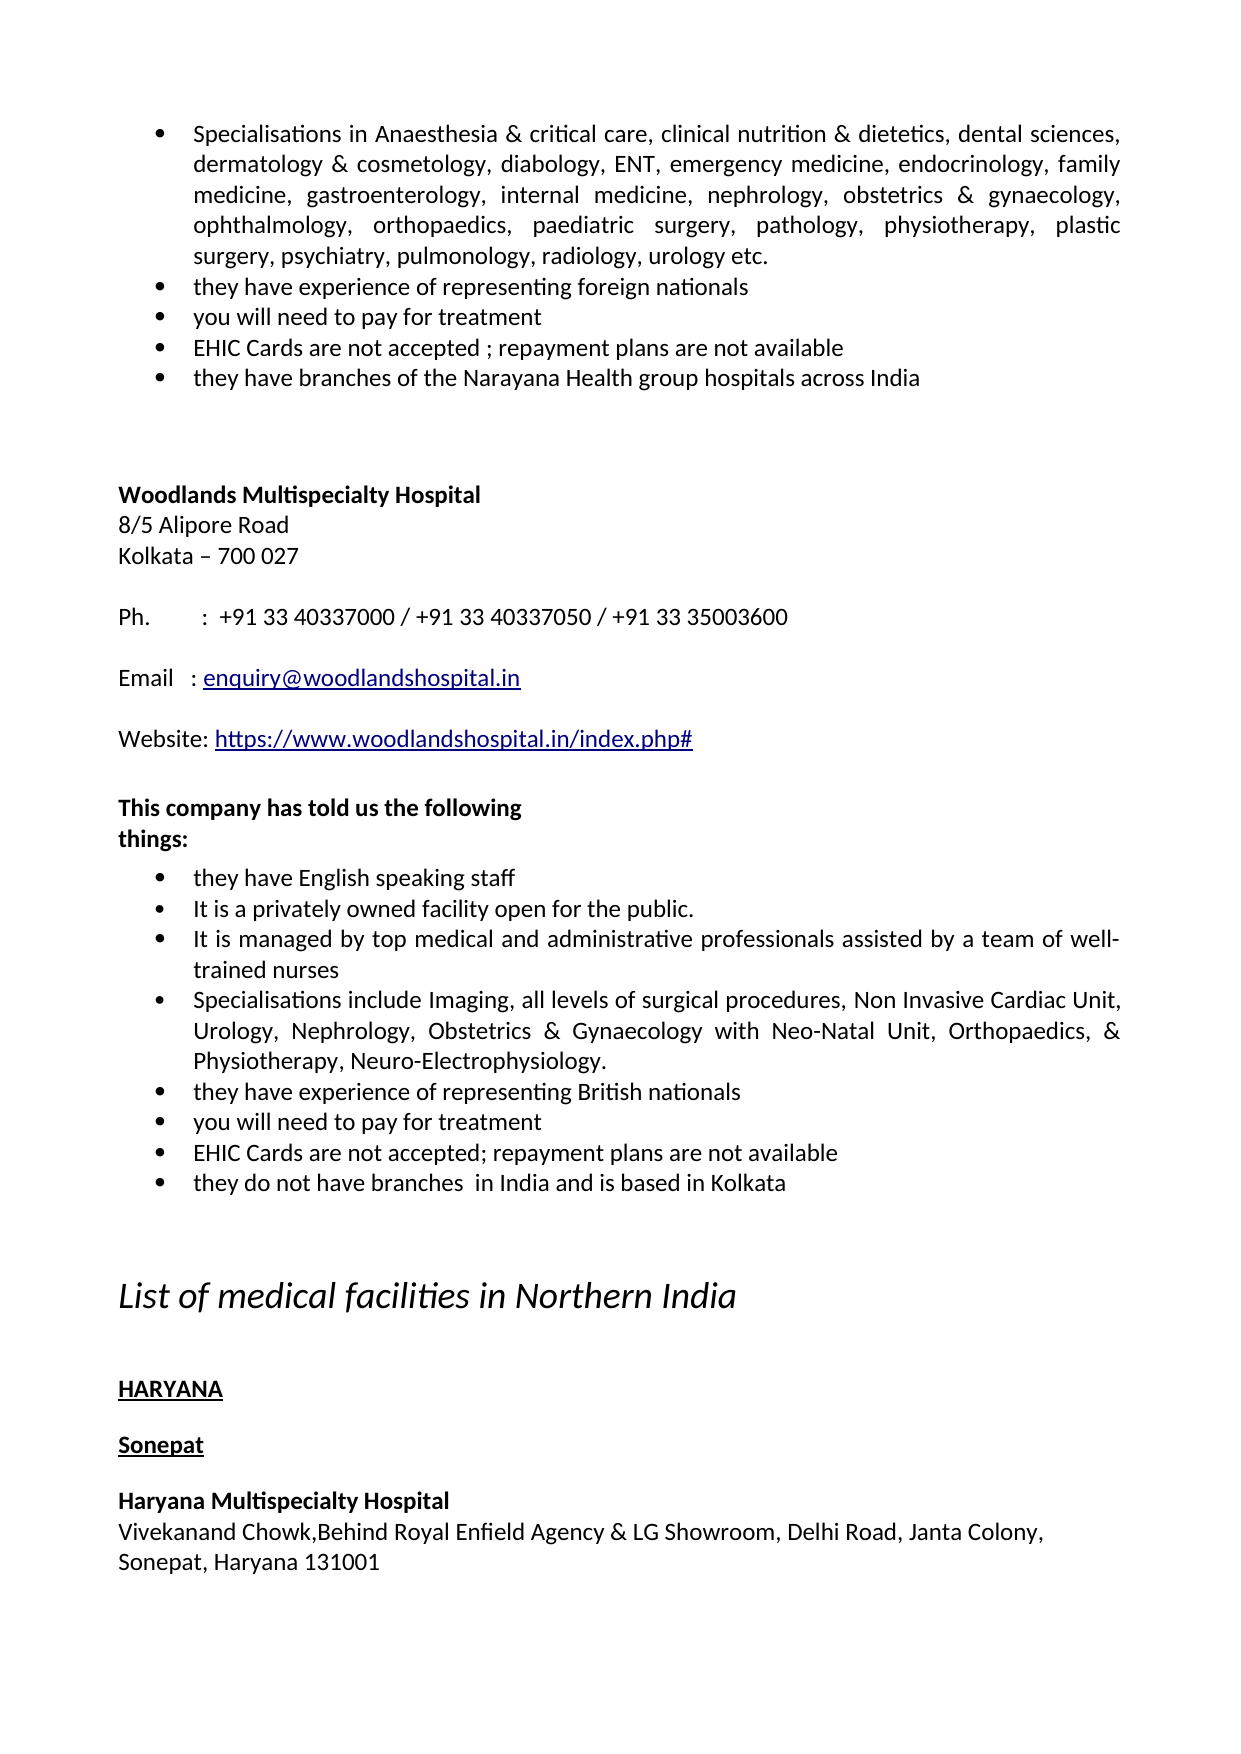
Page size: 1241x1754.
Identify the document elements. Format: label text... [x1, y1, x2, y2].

list Specialisations include Imaging, all levels of surgical procedures, Non Invasive Cardiac Unit, Urology, Nephrology, Obstetrics & Gynaecology with Neo-Natal Unit, Orthopaedics, & Physiotherapy, Neuro-Electrophysiology. [156, 984, 1122, 1076]
text Woodlands Multispecialty Hospital [118, 479, 1122, 510]
text Haryana Multispecialty Hospital [118, 1485, 1122, 1516]
text HARYANA [118, 1373, 1122, 1404]
text 8/5 Alipore Road [118, 510, 1122, 540]
list they do not have branches in India and is based in Kolkata [156, 1167, 1122, 1198]
list Specialisations in Anaesthesia & critical care, clinical nutrition & dietetics, dental sciences, dermatology & cosmetology, diabology, ENT, emergency medicine, endocrinology, family medicine, gastroenterology, internal medicine, nephrology, obstetrics & gynaecology, ophthalmology, orthopaedics, paediatric surgery, pathology, physiotherapy, plastic surgery, psychiatry, pulmonology, radiology, urology etc. [156, 118, 1122, 271]
text This company has told us the following things: [118, 792, 598, 853]
text Vivekanand Chowk,Behind Royal Enfield Agency & LG Showroom, Delhi Road, Janta Colony, Sonepat, Haryana 131001 [118, 1516, 1122, 1577]
list they have experience of representing British nationals [156, 1076, 1122, 1106]
list you will need to pay for treatment [156, 301, 1122, 332]
list you will need to pay for treatment [156, 1106, 1122, 1137]
text Email : enquiry@woodlandshospital.in [118, 662, 1122, 693]
list EHIC Cards are not accepted ; repayment plans are not available [156, 332, 1122, 362]
list It is a privately owned facility open for the public. [156, 893, 1122, 923]
text Ph. : +91 33 40337000 / +91 33 40337050 / +91 33 35003600 [118, 601, 1122, 632]
subtitle List of medical facilities in Northern India [118, 1272, 1122, 1318]
list they have English speaking staff [156, 862, 1122, 893]
list they have branches of the Narayana Health group hospitals across India [156, 362, 1122, 393]
list It is managed by top medical and administrative professionals assisted by a team of well-trained nurses [156, 923, 1122, 984]
list they have experience of representing foreign nationals [156, 271, 1122, 301]
text Sonepat [118, 1429, 1122, 1460]
text Kolkata – 700 027 [118, 540, 1122, 571]
text Website: https://www.woodlandshospital.in/index.php# [118, 723, 1122, 754]
list EHIC Cards are not accepted; repayment plans are not available [156, 1137, 1122, 1167]
